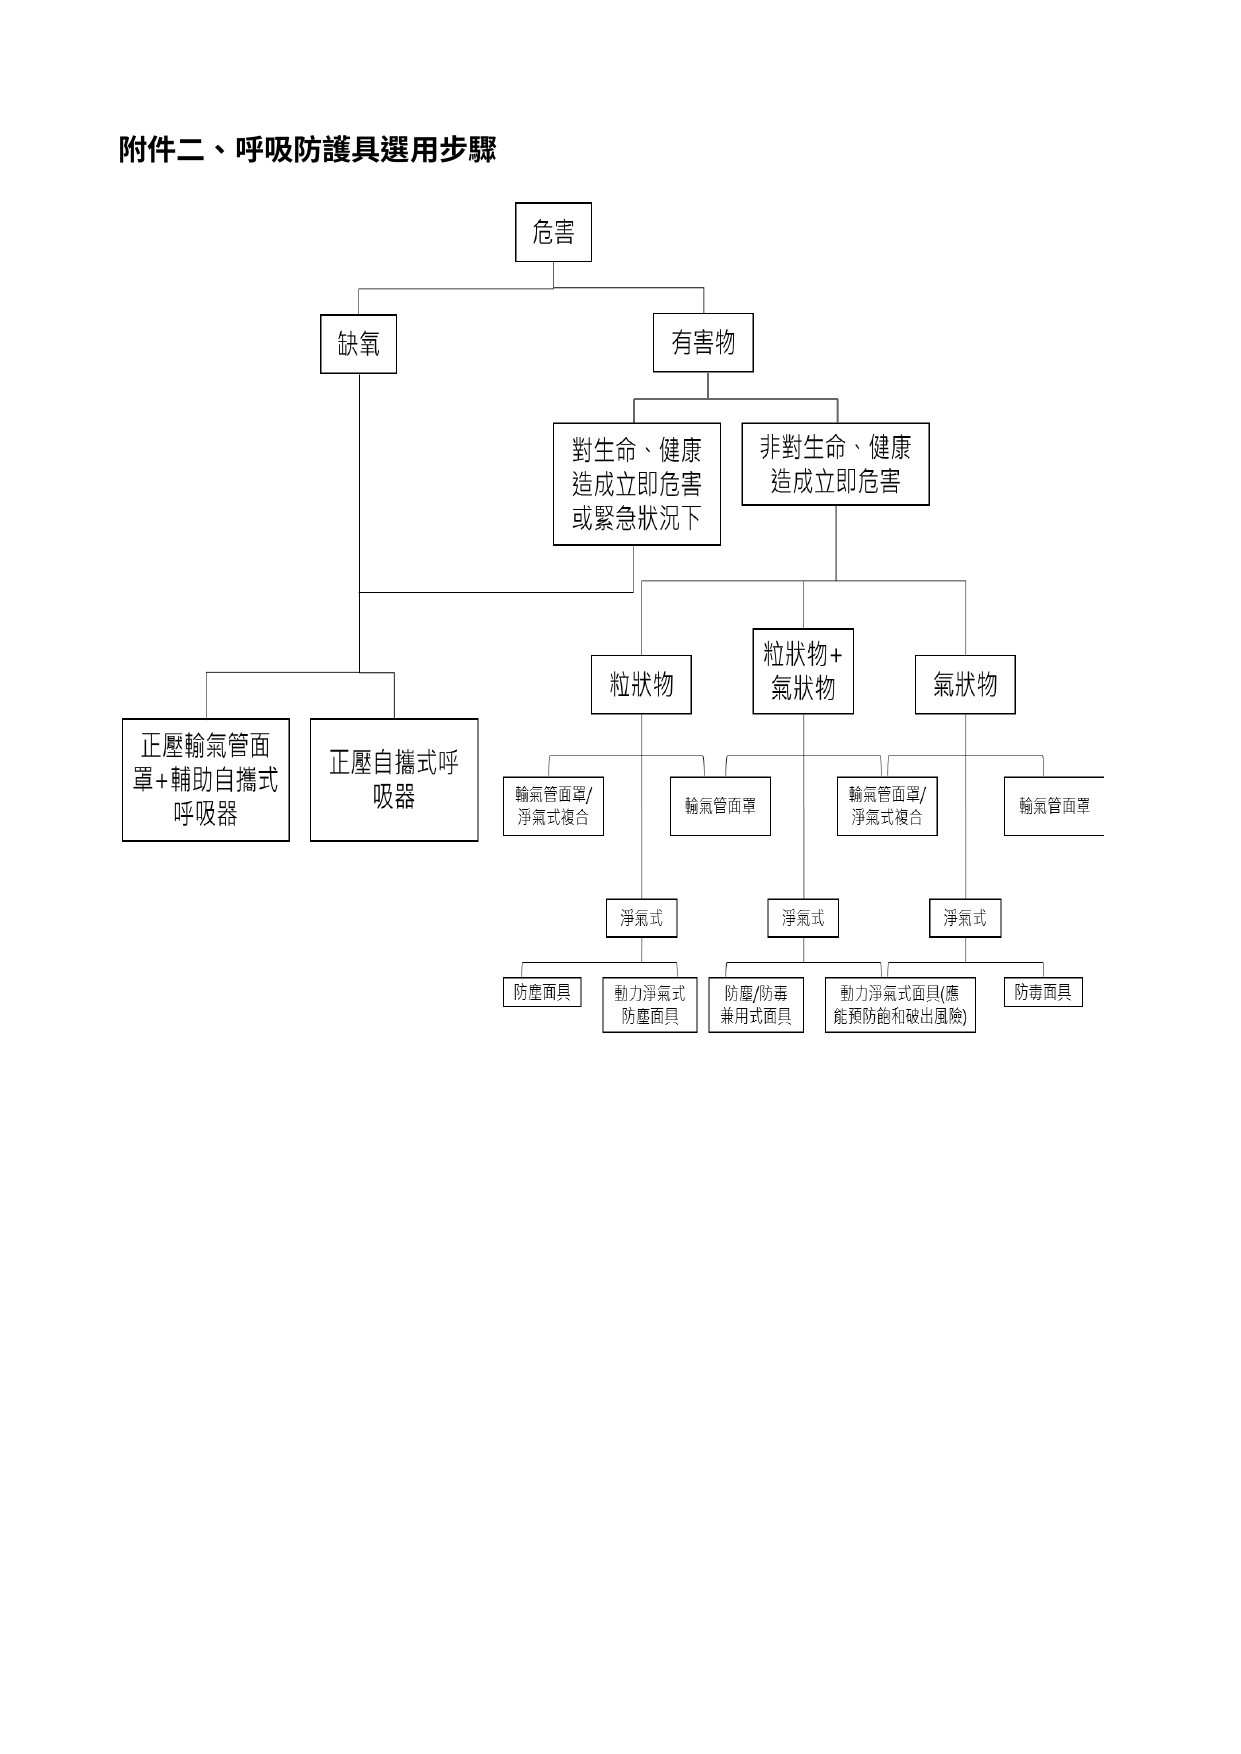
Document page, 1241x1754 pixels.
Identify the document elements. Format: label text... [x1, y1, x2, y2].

text 附件二、呼吸防護具選用步驟 [118, 127, 1122, 169]
